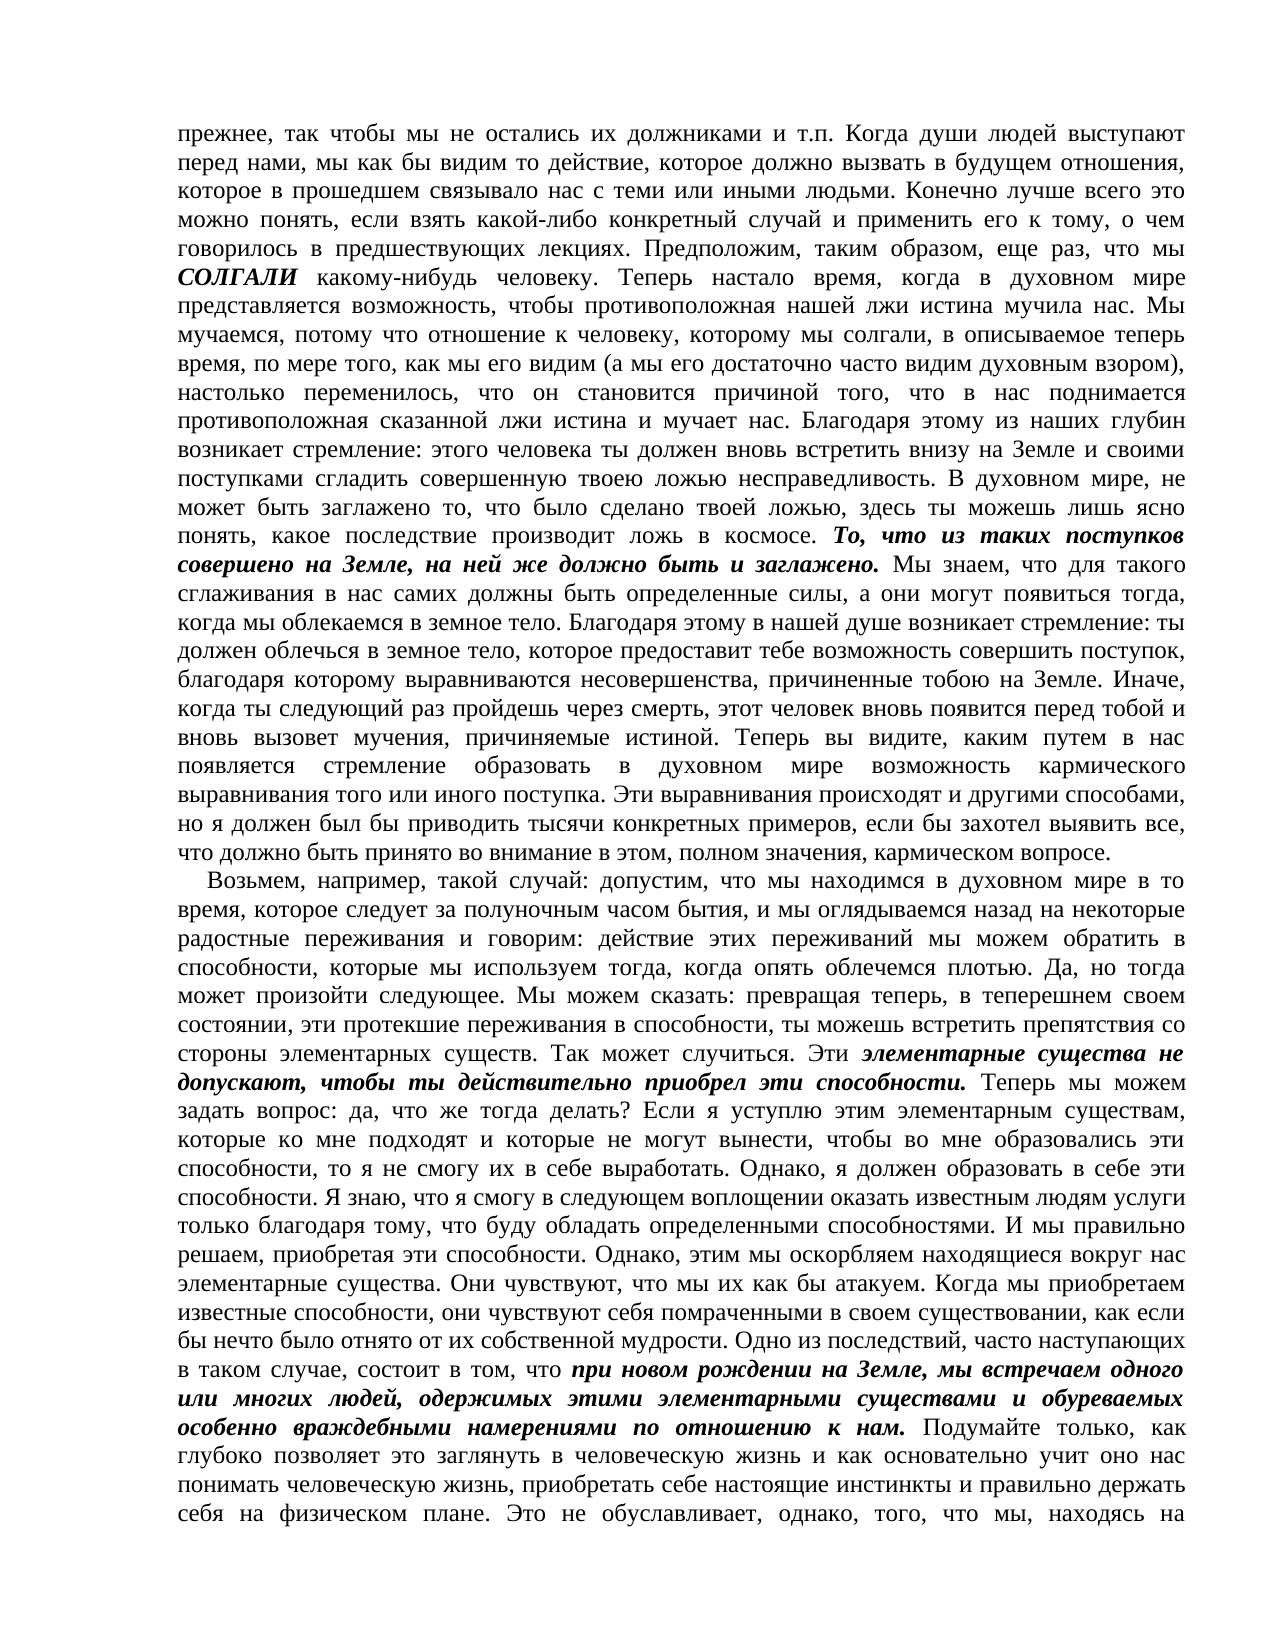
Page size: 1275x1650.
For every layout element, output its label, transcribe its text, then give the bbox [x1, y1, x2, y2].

text прежнее, так чтобы мы не остались их должниками и т.п. Когда души людей выступают перед нами, мы как бы видим то действие, которое должно вызвать в будущем отношения, которое в прошедшем связывало нас с теми или иными людьми. Конечно лучше всего это можно понять, если взять какой-либо конкретный случай и применить его к тому, о чем говорилось в предшествующих лекциях. Предположим, таким образом, еще раз, что мы СОЛГАЛИ какому-нибудь человеку. Теперь настало время, когда в духовном мире представляется возможность, чтобы противоположная нашей лжи истина мучила нас. Мы мучаемся, потому что отношение к человеку, которому мы солгали, в описываемое теперь время, по мере того, как мы его видим (а мы его достаточно часто видим духовным взором), настолько переменилось, что он становится причиной того, что в нас поднимается противоположная сказанной лжи истина и мучает нас. Благодаря этому из наших глубин возникает стремление: этого человека ты должен вновь встретить внизу на Земле и своими поступками сгладить совершенную твоею ложью несправедливость. В духовном мире, не может быть заглажено то, что было сделано твоей ложью, здесь ты можешь лишь ясно понять, какое последствие производит ложь в космосе. То, что из таких поступков совершено на Земле, на ней же должно быть и заглажено. Мы знаем, что для такого сглаживания в нас самих должны быть определенные силы, а они могут появиться тогда, когда мы облекаемся в земное тело. Благодаря этому в нашей душе возникает стремление: ты должен облечься в земное тело, которое предоставит тебе возможность совершить поступок, благодаря которому выравниваются несовершенства, причиненные тобою на Земле. Иначе, когда ты следующий раз пройдешь через смерть, этот человек вновь появится перед тобой и вновь вызовет мучения, причиняемые истиной. Теперь вы видите, каким путем в нас появляется стремление образовать в духовном мире возможность кармического выравнивания того или иного поступка. Эти выравнивания происходят и другими способами, но я должен был бы приводить тысячи конкретных примеров, если бы захотел выявить все, что должно быть принято во внимание в этом, полном значения, кармическом вопросе. [177, 118, 1186, 866]
text Возьмем, например, такой случай: допустим, что мы находимся в духовном мире в то время, которое следует за полуночным часом бытия, и мы оглядываемся назад на некоторые радостные переживания и говорим: действие этих переживаний мы можем обратить в способности, которые мы используем тогда, когда опять облечемся плотью. Да, но тогда может произойти следующее. Мы можем сказать: превращая теперь, в теперешнем своем состоянии, эти протекшие переживания в способности, ты можешь встретить препятствия со стороны элементарных существ. Так может случиться. Эти элементарные существа не допускают, чтобы ты действительно приобрел эти способности. Теперь мы можем задать вопрос: да, что же тогда делать? Если я уступлю этим элементарным существам, которые ко мне подходят и которые не могут вынести, чтобы во мне образовались эти способности, то я не смогу их в себе выработать. Однако, я должен образовать в себе эти способности. Я знаю, что я смогу в следующем воплощении оказать известным людям услуги только благодаря тому, что буду обладать определенными способностями. И мы правильно решаем, приобретая эти способности. Однако, этим мы оскорбляем находящиеся вокруг нас элементарные существа. Они чувствуют, что мы их как бы атакуем. Когда мы приобретаем известные способности, они чувствуют себя помраченными в своем существовании, как если бы нечто было отнято от их собственной мудрости. Одно из последствий, часто наступающих в таком случае, состоит в том, что при новом рождении на Земле, мы встречаем одного или многих людей, одержимых этими элементарными существами и обуреваемых особенно враждебными намерениями по отношению к нам. Подумайте только, как глубоко позволяет это заглянуть в человеческую жизнь и как основательно учит оно нас понимать человеческую жизнь, приобретать себе настоящие инстинкты и правильно держать себя на физическом плане. Это не обуславливает, однако, того, что мы, находясь на [177, 866, 1186, 1527]
